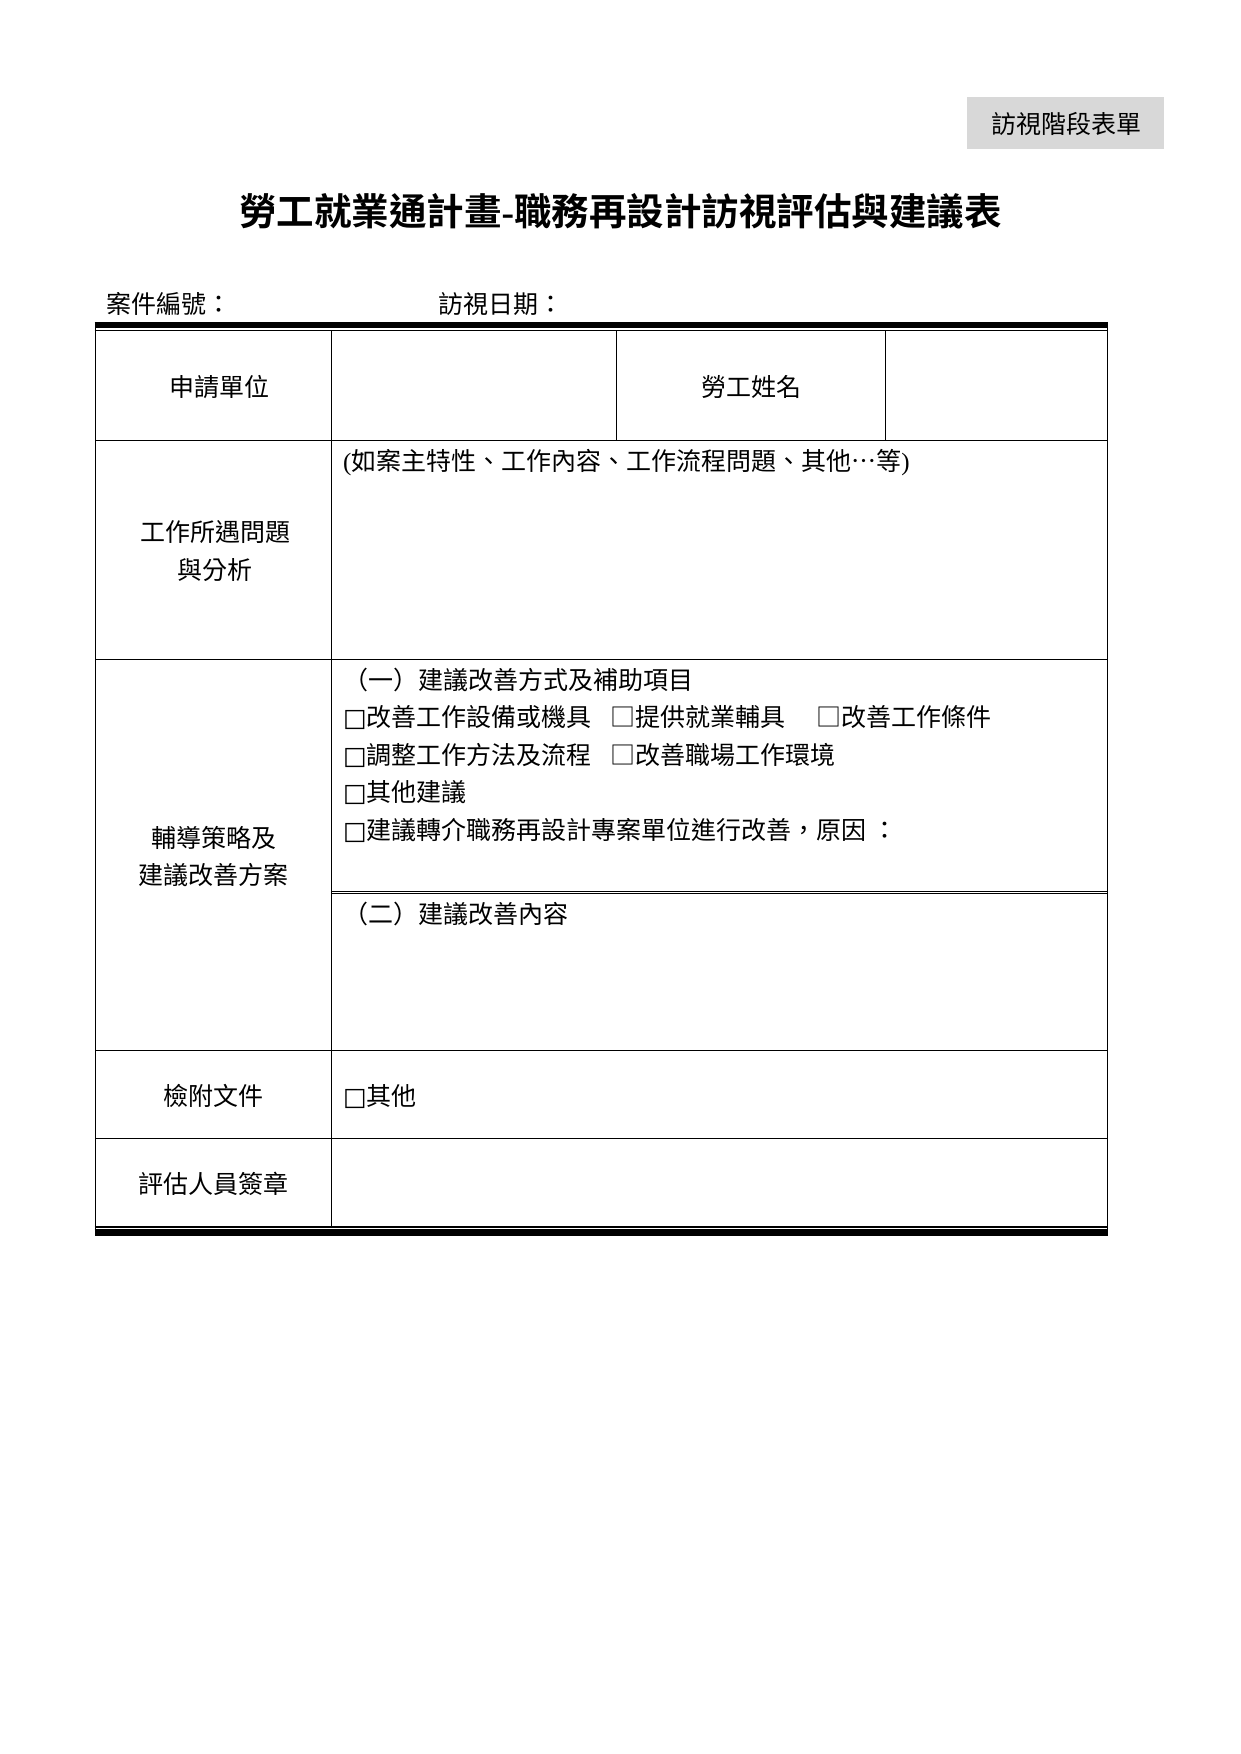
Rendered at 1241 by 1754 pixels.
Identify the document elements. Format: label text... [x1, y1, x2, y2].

table_cell 檢附文件 [96, 1051, 331, 1138]
table_cell □其他 [332, 1051, 1107, 1138]
text 案件編號： 訪視日期： [62, 284, 1137, 322]
table_header [332, 331, 616, 439]
table_header 勞工姓名 [617, 331, 885, 439]
text 訪視階段表單 [982, 104, 1149, 141]
table_cell （二）建議改善內容 [332, 894, 1107, 1050]
table_cell 評估人員簽章 [96, 1139, 331, 1226]
table_cell 輔導策略及 建議改善方案 [96, 660, 331, 1050]
table_cell 工作所遇問題 與分析 [96, 441, 331, 658]
table_cell (如案主特性、工作內容、工作流程問題、其他…等) [332, 441, 1107, 658]
table_header 申請單位 [96, 331, 331, 439]
table_header [886, 331, 1107, 439]
text 勞工就業通計畫-職務再設計訪視評估與建議表 [106, 172, 1134, 247]
table_cell （一）建議改善方式及補助項目 □改善工作設備或機具 □提供就業輔具 □改善工作條件 □調整工作方法及流程 □改善職場工作環境 □其他建議 □建議轉介職務再設計專案單位進行改善，原因 ： [332, 660, 1107, 891]
table_cell [332, 1139, 1107, 1226]
